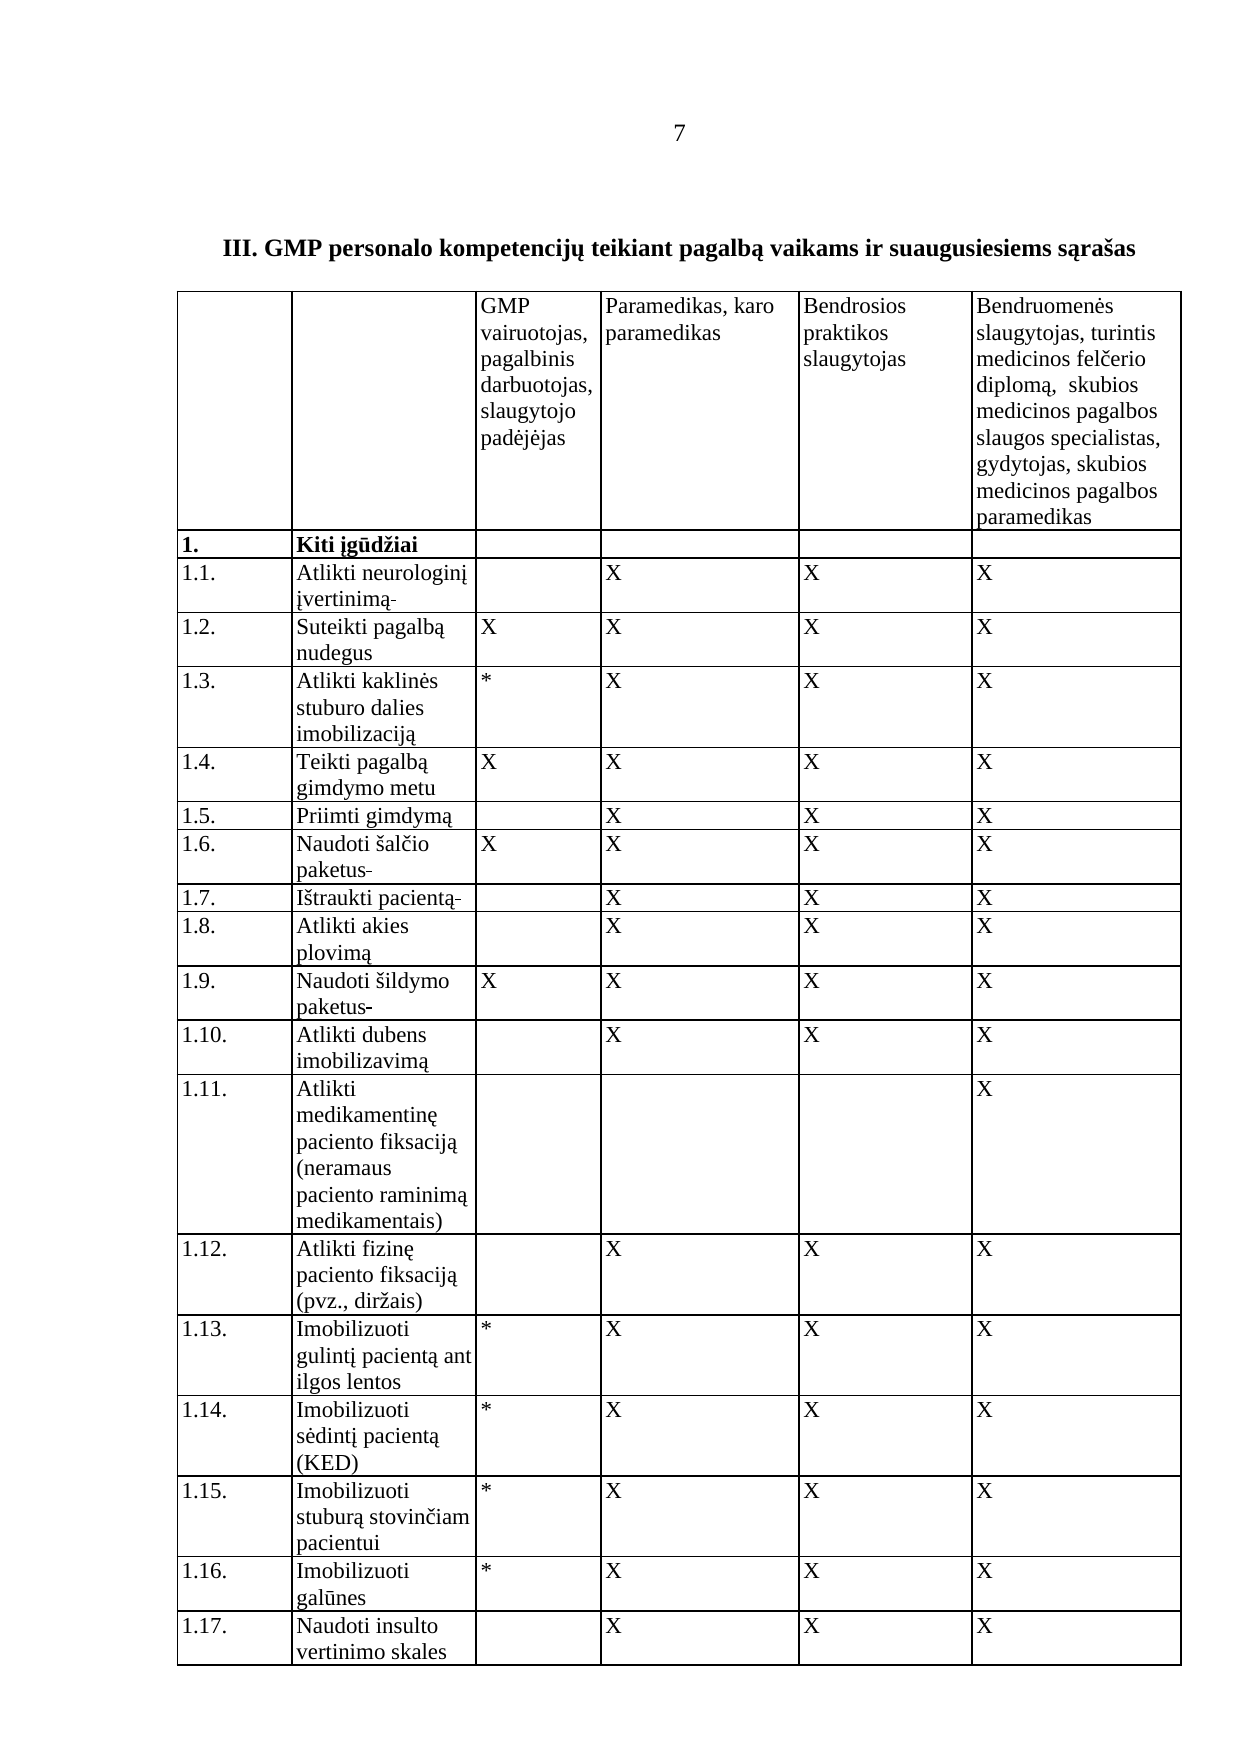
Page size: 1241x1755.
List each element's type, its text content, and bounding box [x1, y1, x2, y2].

table_cell * [477, 1477, 600, 1556]
table_cell X [602, 1021, 798, 1074]
table_cell 1.12. [178, 1235, 291, 1314]
table_cell 1.17. [178, 1612, 291, 1664]
table_cell 1.9. [178, 967, 291, 1019]
table_cell X [973, 967, 1180, 1019]
table_header Paramedikas, karo paramedikas [602, 292, 798, 529]
table_cell 1.1. [178, 559, 291, 612]
table_cell X [800, 667, 971, 746]
table_cell X [477, 967, 600, 1019]
table_cell X [800, 912, 971, 965]
table_cell 1.15. [178, 1477, 291, 1556]
table_cell X [602, 613, 798, 666]
table_cell X [602, 1316, 798, 1394]
table_cell X [800, 1396, 971, 1475]
table_cell X [800, 1316, 971, 1394]
table_cell 1.14. [178, 1396, 291, 1475]
table_cell [477, 1612, 600, 1664]
table_cell X [800, 1557, 971, 1610]
table_cell X [602, 830, 798, 883]
table_cell * [477, 667, 600, 746]
table_cell 1.16. [178, 1557, 291, 1610]
table_cell X [602, 1235, 798, 1314]
table_cell X [800, 967, 971, 1019]
table_cell * [477, 1396, 600, 1475]
table_cell X [602, 748, 798, 801]
table_cell X [800, 748, 971, 801]
table_cell [477, 912, 600, 965]
table_cell X [602, 912, 798, 965]
table_cell X [973, 912, 1180, 965]
table_cell X [973, 1557, 1180, 1610]
table_cell X [973, 1612, 1180, 1664]
table_header [293, 292, 475, 529]
table_cell X [973, 830, 1180, 883]
table_cell [477, 1021, 600, 1074]
table_cell X [973, 748, 1180, 801]
table_cell X [973, 1021, 1180, 1074]
table_cell X [973, 613, 1180, 666]
table_cell X [800, 830, 971, 883]
table_cell X [973, 667, 1180, 746]
table_cell 1.6. [178, 830, 291, 883]
table_cell X [973, 559, 1180, 612]
table_cell X [602, 1477, 798, 1556]
table_cell X [602, 1557, 798, 1610]
table_cell X [973, 1235, 1180, 1314]
table_cell 1.13. [178, 1316, 291, 1394]
table_header GMP vairuotojas, pagalbinis darbuotojas, slaugytojo padėjėjas [477, 292, 600, 529]
table_cell 1.11. [178, 1075, 291, 1233]
table_cell X [973, 1316, 1180, 1394]
table_cell X [800, 1477, 971, 1556]
table_cell X [602, 967, 798, 1019]
table_header Bendrosios praktikos slaugytojas [800, 292, 971, 529]
table_cell X [602, 667, 798, 746]
table_cell X [800, 1021, 971, 1074]
table_cell X [602, 1612, 798, 1664]
table_cell [800, 1075, 971, 1233]
table_cell 1.2. [178, 613, 291, 666]
table_cell 1.10. [178, 1021, 291, 1074]
table_cell [477, 559, 600, 612]
table_header [178, 292, 291, 529]
text III. GMP personalo kompetencijų teikiant pagalbą vaikams ir suaugusiesiems sąrašas [177, 233, 1181, 262]
table_cell X [477, 748, 600, 801]
table_cell [602, 1075, 798, 1233]
table_cell X [800, 1612, 971, 1664]
table_cell 1.3. [178, 667, 291, 746]
table_cell X [602, 559, 798, 612]
table_cell X [973, 1396, 1180, 1475]
table_cell X [800, 559, 971, 612]
table_cell X [477, 613, 600, 666]
table_cell 1.8. [178, 912, 291, 965]
table_cell X [800, 613, 971, 666]
table_cell X [973, 1477, 1180, 1556]
table_cell * [477, 1316, 600, 1394]
table_cell X [800, 1235, 971, 1314]
table_cell 1.4. [178, 748, 291, 801]
table_cell X [602, 1396, 798, 1475]
table_cell [477, 1075, 600, 1233]
table_cell [477, 1235, 600, 1314]
table_cell * [477, 1557, 600, 1610]
table_cell X [973, 1075, 1180, 1233]
table_cell X [477, 830, 600, 883]
